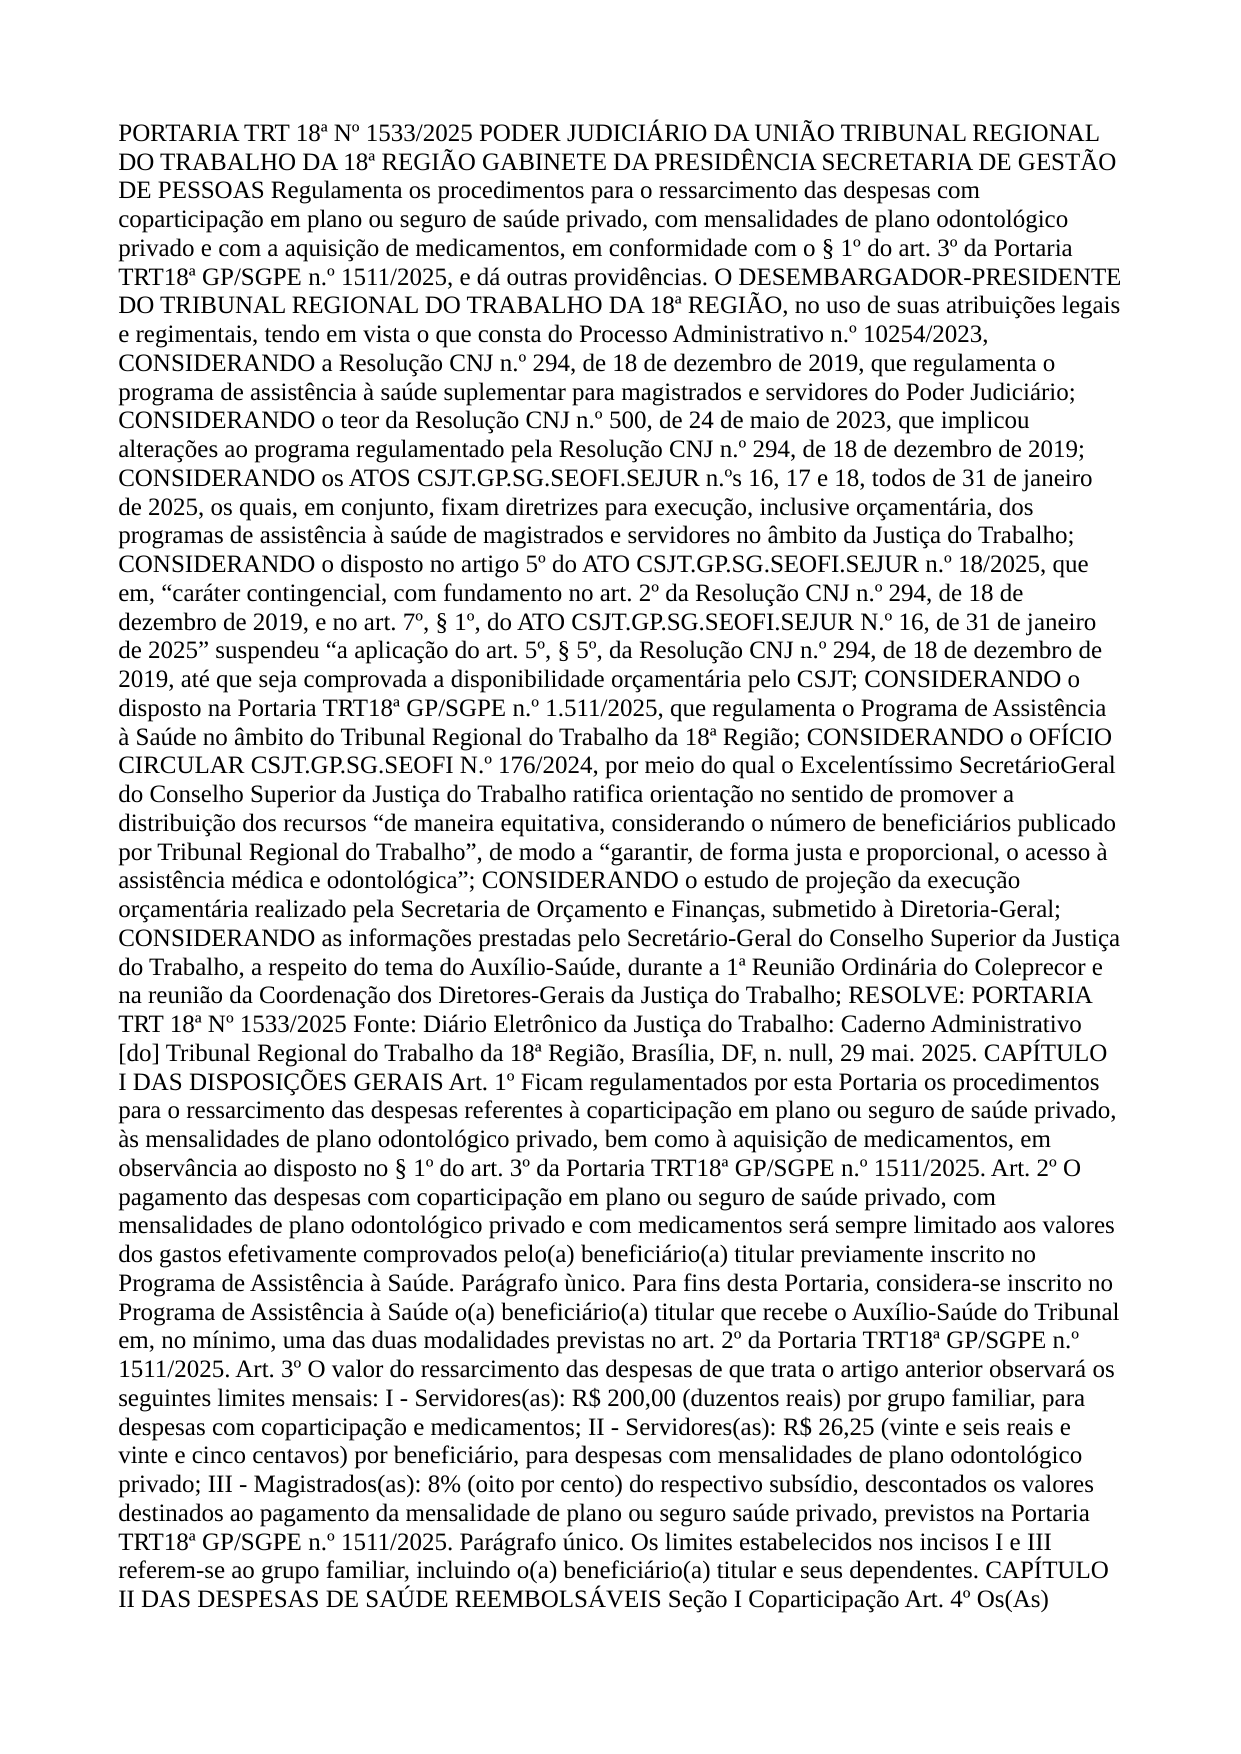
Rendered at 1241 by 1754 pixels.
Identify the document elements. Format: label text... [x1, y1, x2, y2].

text PORTARIA TRT 18ª Nº 1533/2025 PODER JUDICIÁRIO DA UNIÃO TRIBUNAL REGIONAL DO TRABALHO DA 18ª REGIÃO GABINETE DA PRESIDÊNCIA SECRETARIA DE GESTÃO DE PESSOAS Regulamenta os procedimentos para o ressarcimento das despesas com coparticipação em plano ou seguro de saúde privado, com mensalidades de plano odontológico privado e com a aquisição de medicamentos, em conformidade com o § 1º do art. 3º da Portaria TRT18ª GP/SGPE n.º 1511/2025, e dá outras providências. O DESEMBARGADOR-PRESIDENTE DO TRIBUNAL REGIONAL DO TRABALHO DA 18ª REGIÃO, no uso de suas atribuições legais e regimentais, tendo em vista o que consta do Processo Administrativo n.º 10254/2023, CONSIDERANDO a Resolução CNJ n.º 294, de 18 de dezembro de 2019, que regulamenta o programa de assistência à saúde suplementar para magistrados e servidores do Poder Judiciário; CONSIDERANDO o teor da Resolução CNJ n.º 500, de 24 de maio de 2023, que implicou alterações ao programa regulamentado pela Resolução CNJ n.º 294, de 18 de dezembro de 2019; CONSIDERANDO os ATOS CSJT.GP.SG.SEOFI.SEJUR n.ºs 16, 17 e 18, todos de 31 de janeiro de 2025, os quais, em conjunto, fixam diretrizes para execução, inclusive orçamentária, dos programas de assistência à saúde de magistrados e servidores no âmbito da Justiça do Trabalho; CONSIDERANDO o disposto no artigo 5º do ATO CSJT.GP.SG.SEOFI.SEJUR n.º 18/2025, que em, “caráter contingencial, com fundamento no art. 2º da Resolução CNJ n.º 294, de 18 de dezembro de 2019, e no art. 7º, § 1º, do ATO CSJT.GP.SG.SEOFI.SEJUR N.º 16, de 31 de janeiro de 2025” suspendeu “a aplicação do art. 5º, § 5º, da Resolução CNJ n.º 294, de 18 de dezembro de 2019, até que seja comprovada a disponibilidade orçamentária pelo CSJT; CONSIDERANDO o disposto na Portaria TRT18ª GP/SGPE n.º 1.511/2025, que regulamenta o Programa de Assistência à Saúde no âmbito do Tribunal Regional do Trabalho da 18ª Região; CONSIDERANDO o OFÍCIO CIRCULAR CSJT.GP.SG.SEOFI N.º 176/2024, por meio do qual o Excelentíssimo SecretárioGeral do Conselho Superior da Justiça do Trabalho ratifica orientação no sentido de promover a distribuição dos recursos “de maneira equitativa, considerando o número de beneficiários publicado por Tribunal Regional do Trabalho”, de modo a “garantir, de forma justa e proporcional, o acesso à assistência médica e odontológica”; CONSIDERANDO o estudo de projeção da execução orçamentária realizado pela Secretaria de Orçamento e Finanças, submetido à Diretoria-Geral; CONSIDERANDO as informações prestadas pelo Secretário-Geral do Conselho Superior da Justiça do Trabalho, a respeito do tema do Auxílio-Saúde, durante a 1ª Reunião Ordinária do Coleprecor e na reunião da Coordenação dos Diretores-Gerais da Justiça do Trabalho; RESOLVE: PORTARIA TRT 18ª Nº 1533/2025 Fonte: Diário Eletrônico da Justiça do Trabalho: Caderno Administrativo [do] Tribunal Regional do Trabalho da 18ª Região, Brasília, DF, n. null, 29 mai. 2025. CAPÍTULO I DAS DISPOSIÇÕES GERAIS Art. 1º Ficam regulamentados por esta Portaria os procedimentos para o ressarcimento das despesas referentes à coparticipação em plano ou seguro de saúde privado, às mensalidades de plano odontológico privado, bem como à aquisição de medicamentos, em observância ao disposto no § 1º do art. 3º da Portaria TRT18ª GP/SGPE n.º 1511/2025. Art. 2º O pagamento das despesas com coparticipação em plano ou seguro de saúde privado, com mensalidades de plano odontológico privado e com medicamentos será sempre limitado aos valores dos gastos efetivamente comprovados pelo(a) beneficiário(a) titular previamente inscrito no Programa de Assistência à Saúde. Parágrafo ùnico. Para fins desta Portaria, considera-se inscrito no Programa de Assistência à Saúde o(a) beneficiário(a) titular que recebe o Auxílio-Saúde do Tribunal em, no mínimo, uma das duas modalidades previstas no art. 2º da Portaria TRT18ª GP/SGPE n.º 1511/2025. Art. 3º O valor do ressarcimento das despesas de que trata o artigo anterior observará os seguintes limites mensais: I - Servidores(as): R$ 200,00 (duzentos reais) por grupo familiar, para despesas com coparticipação e medicamentos; II - Servidores(as): R$ 26,25 (vinte e seis reais e vinte e cinco centavos) por beneficiário, para despesas com mensalidades de plano odontológico privado; III - Magistrados(as): 8% (oito por cento) do respectivo subsídio, descontados os valores destinados ao pagamento da mensalidade de plano ou seguro saúde privado, previstos na Portaria TRT18ª GP/SGPE n.º 1511/2025. Parágrafo único. Os limites estabelecidos nos incisos I e III referem-se ao grupo familiar, incluindo o(a) beneficiário(a) titular e seus dependentes. CAPÍTULO II DAS DESPESAS DE SAÚDE REEMBOLSÁVEIS Seção I Coparticipação Art. 4º Os(As) [118, 118, 1122, 1613]
